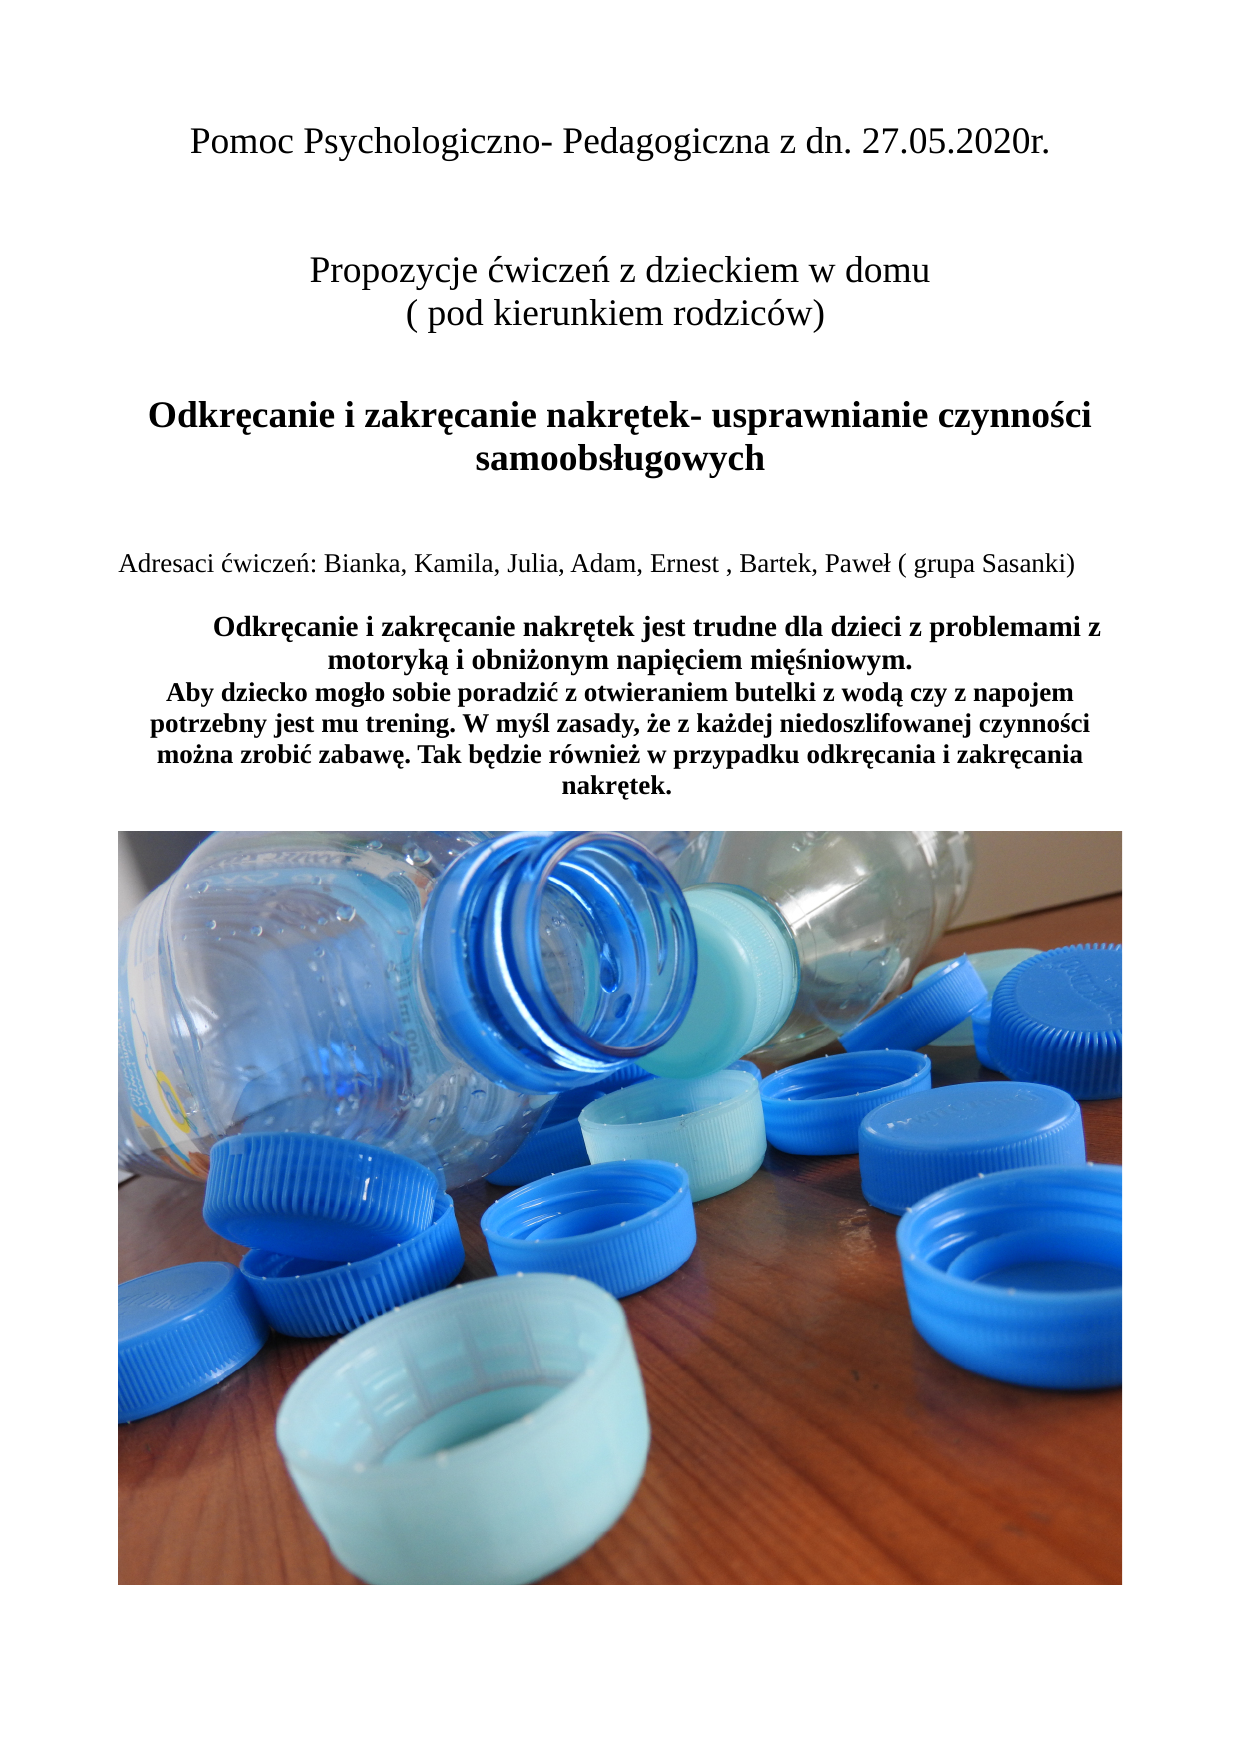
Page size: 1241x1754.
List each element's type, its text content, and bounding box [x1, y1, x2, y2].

text Adresaci ćwiczeń: Bianka, Kamila, Julia, Adam, Ernest , Bartek, Paweł ( grupa Sasanki) [118, 547, 1122, 578]
text Pomoc Psychologiczno- Pedagogiczna z dn. 27.05.2020r. [118, 118, 1122, 161]
text Propozycje ćwiczeń z dzieckiem w domu [118, 247, 1122, 291]
picture [118, 831, 1123, 1585]
subtitle Odkręcanie i zakręcanie nakrętek- usprawnianie czynności samoobsługowych [118, 392, 1122, 478]
text Aby dziecko mogło sobie poradzić z otwieraniem butelki z wodą czy z napojem potrzebny jest mu trening. W myśl zasady, że z każdej niedoszlifowanej czynności można zrobić zabawę. Tak będzie również w przypadku odkręcania i zakręcania nakrętek. [118, 676, 1122, 801]
text Odkręcanie i zakręcanie nakrętek jest trudne dla dzieci z problemami z motoryką i obniżonym napięciem mięśniowym. [118, 609, 1122, 676]
text ( pod kierunkiem rodziców) [118, 291, 1122, 334]
